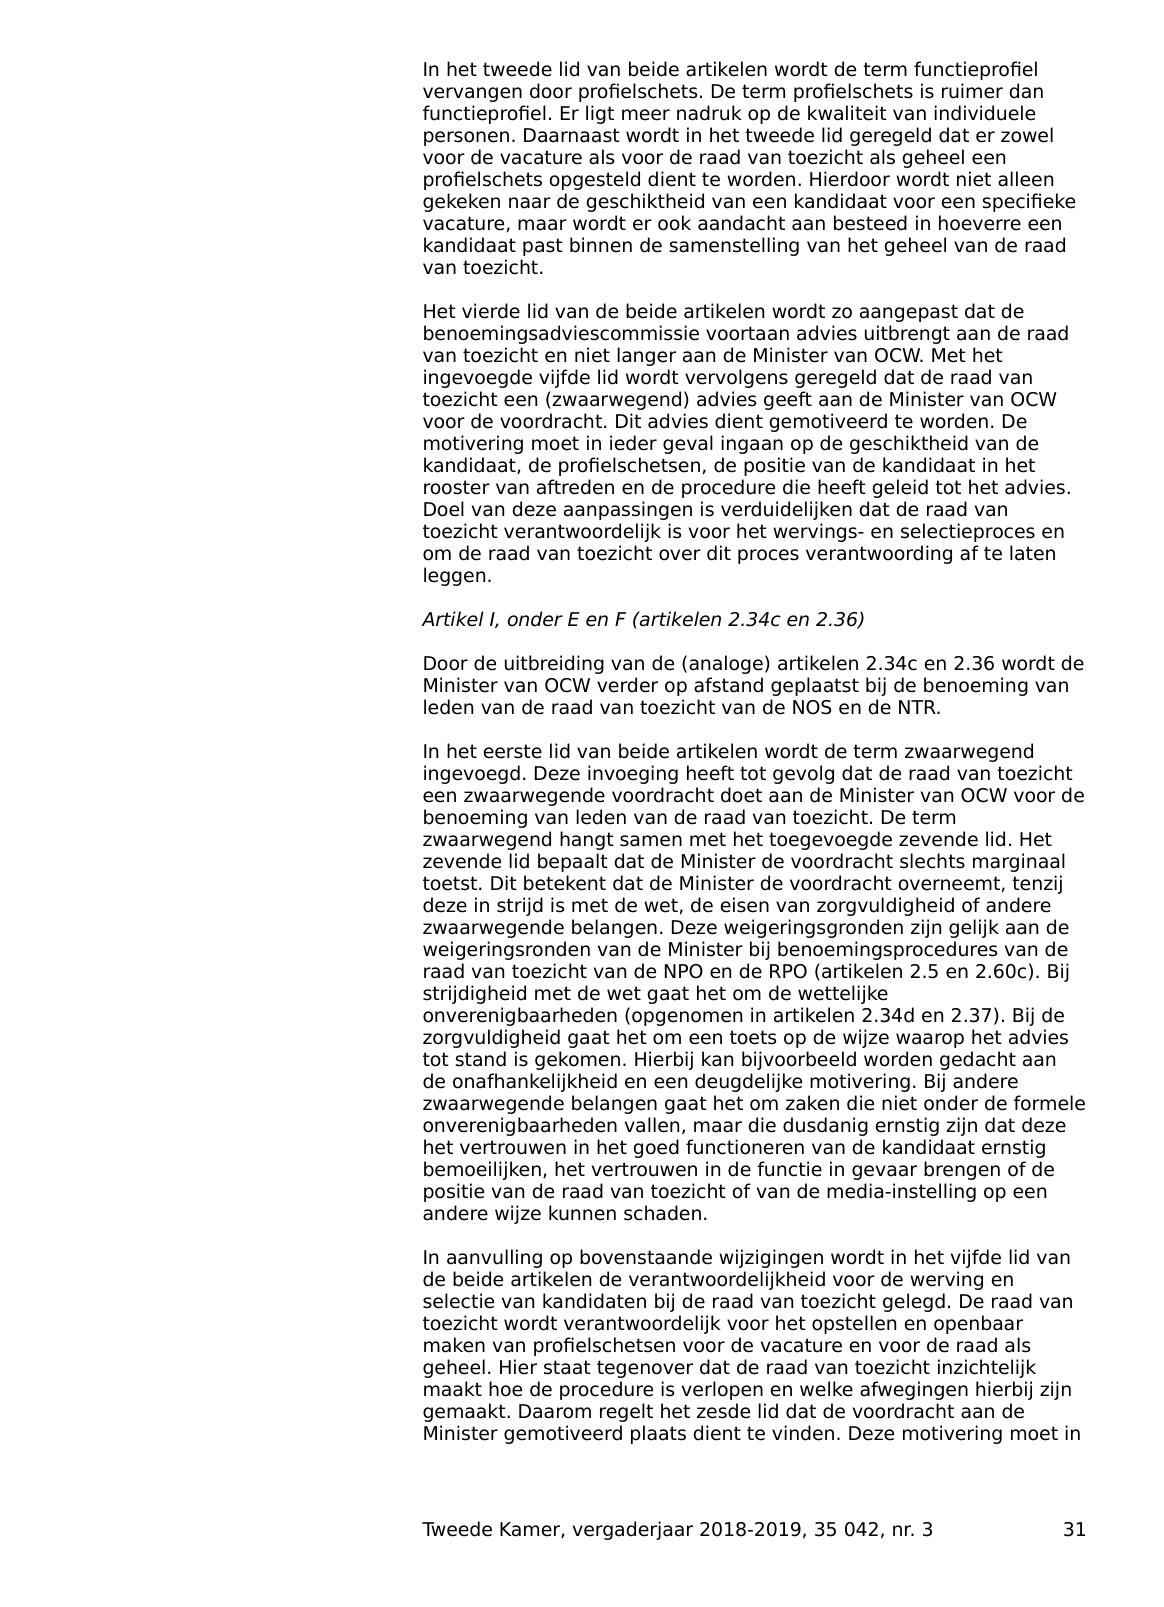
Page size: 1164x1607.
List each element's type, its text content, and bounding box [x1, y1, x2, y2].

text In het tweede lid van beide artikelen wordt de term functieprofiel vervangen door profielschets. De term profielschets is ruimer dan functieprofiel. Er ligt meer nadruk op de kwaliteit van individuele personen. Daarnaast wordt in het tweede lid geregeld dat er zowel voor de vacature als voor de raad van toezicht als geheel een profielschets opgesteld dient te worden. Hierdoor wordt niet alleen gekeken naar de geschiktheid van een kandidaat voor een specifieke vacature, maar wordt er ook aandacht aan besteed in hoeverre een kandidaat past binnen de samenstelling van het geheel van de raad van toezicht. [422, 59, 1087, 279]
text In het eerste lid van beide artikelen wordt de term zwaarwegend ingevoegd. Deze invoeging heeft tot gevolg dat de raad van toezicht een zwaarwegende voordracht doet aan de Minister van OCW voor de benoeming van leden van de raad van toezicht. De term zwaarwegend hangt samen met het toegevoegde zevende lid. Het zevende lid bepaalt dat de Minister de voordracht slechts marginaal toetst. Dit betekent dat de Minister de voordracht overneemt, tenzij deze in strijd is met de wet, de eisen van zorgvuldigheid of andere zwaarwegende belangen. Deze weigeringsgronden zijn gelijk aan de weigeringsronden van de Minister bij benoemingsprocedures van de raad van toezicht van de NPO en de RPO (artikelen 2.5 en 2.60c). Bij strijdigheid met de wet gaat het om de wettelijke onverenigbaarheden (opgenomen in artikelen 2.34d en 2.37). Bij de zorgvuldigheid gaat het om een toets op de wijze waarop het advies tot stand is gekomen. Hierbij kan bijvoorbeeld worden gedacht aan de onafhankelijkheid en een deugdelijke motivering. Bij andere zwaarwegende belangen gaat het om zaken die niet onder de formele onverenigbaarheden vallen, maar die dusdanig ernstig zijn dat deze het vertrouwen in het goed functioneren van de kandidaat ernstig bemoeilijken, het vertrouwen in de functie in gevaar brengen of de positie van de raad van toezicht of van de media-instelling op een andere wijze kunnen schaden. [422, 741, 1087, 1225]
text Het vierde lid van de beide artikelen wordt zo aangepast dat de benoemingsadviescommissie voortaan advies uitbrengt aan de raad van toezicht en niet langer aan de Minister van OCW. Met het ingevoegde vijfde lid wordt vervolgens geregeld dat de raad van toezicht een (zwaarwegend) advies geeft aan de Minister van OCW voor de voordracht. Dit advies dient gemotiveerd te worden. De motivering moet in ieder geval ingaan op de geschiktheid van de kandidaat, de profielschetsen, de positie van de kandidaat in het rooster van aftreden en de procedure die heeft geleid tot het advies. Doel van deze aanpassingen is verduidelijken dat de raad van toezicht verantwoordelijk is voor het wervings- en selectieproces en om de raad van toezicht over dit proces verantwoording af te laten leggen. [422, 301, 1087, 587]
subtitle Artikel I, onder E en F (artikelen 2.34c en 2.36) [422, 609, 1087, 631]
text Door de uitbreiding van de (analoge) artikelen 2.34c en 2.36 wordt de Minister van OCW verder op afstand geplaatst bij de benoeming van leden van de raad van toezicht van de NOS en de NTR. [422, 653, 1087, 719]
text In aanvulling op bovenstaande wijzigingen wordt in het vijfde lid van de beide artikelen de verantwoordelijkheid voor de werving en selectie van kandidaten bij de raad van toezicht gelegd. De raad van toezicht wordt verantwoordelijk voor het opstellen en openbaar maken van profielschetsen voor de vacature en voor de raad als geheel. Hier staat tegenover dat de raad van toezicht inzichtelijk maakt hoe de procedure is verlopen en welke afwegingen hierbij zijn gemaakt. Daarom regelt het zesde lid dat de voordracht aan de Minister gemotiveerd plaats dient te vinden. Deze motivering moet in [422, 1247, 1087, 1445]
